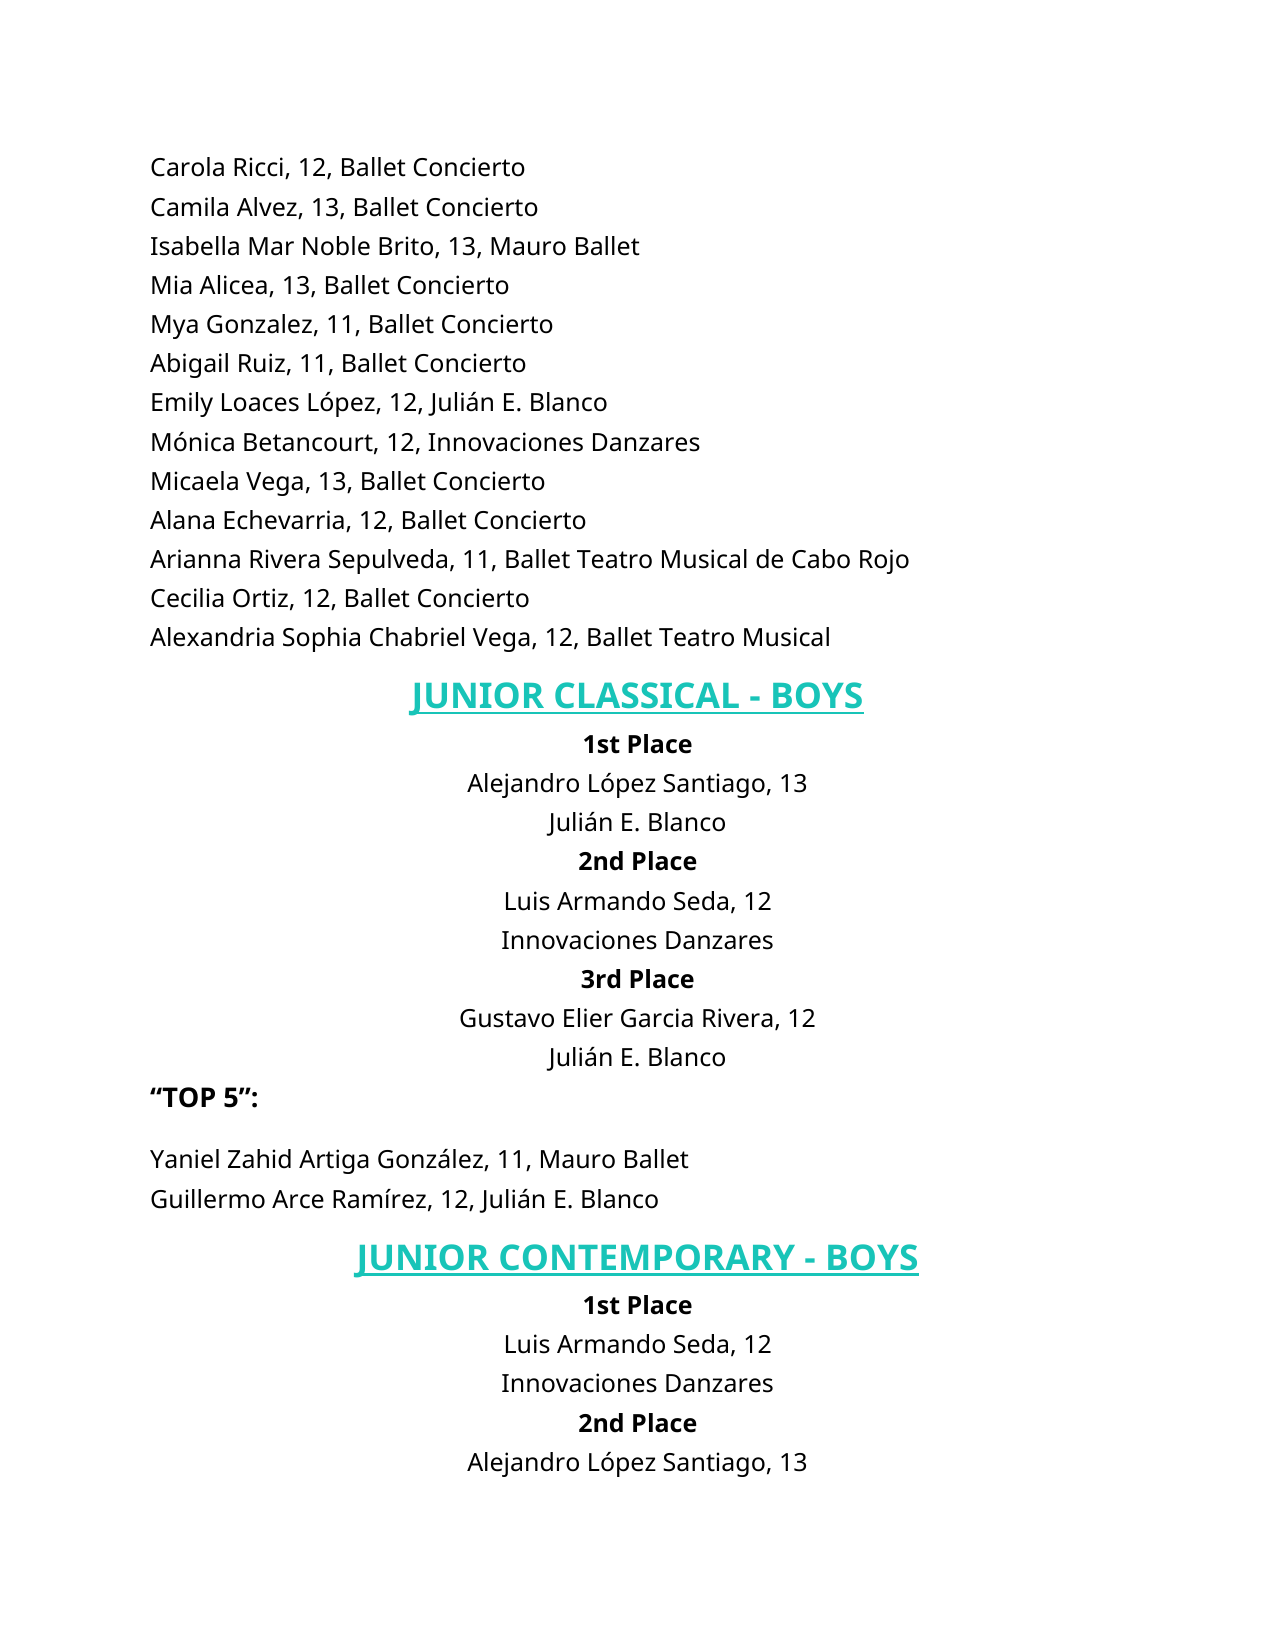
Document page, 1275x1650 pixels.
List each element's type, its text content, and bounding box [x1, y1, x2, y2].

text Mya Gonzalez, 11, Ballet Concierto [150, 307, 1125, 341]
text Alexandria Sophia Chabriel Vega, 12, Ballet Teatro Musical [150, 620, 1125, 654]
text Innovaciones Danzares [150, 1366, 1125, 1400]
text Alana Echevarria, 12, Ballet Concierto [150, 502, 1125, 537]
text Luis Armando Seda, 12 [150, 883, 1125, 917]
text Alejandro López Santiago, 13 [150, 766, 1125, 800]
text Gustavo Elier Garcia Rivera, 12 [150, 1001, 1125, 1035]
text 3rd Place [150, 961, 1125, 996]
text Julián E. Blanco [150, 1040, 1125, 1074]
text 1st Place [150, 726, 1125, 761]
text 1st Place [150, 1288, 1125, 1322]
text Carola Ricci, 12, Ballet Concierto [150, 150, 1125, 184]
text Isabella Mar Noble Brito, 13, Mauro Ballet [150, 228, 1125, 262]
text Mia Alicea, 13, Ballet Concierto [150, 267, 1125, 302]
text Arianna Rivera Sepulveda, 11, Ballet Teatro Musical de Cabo Rojo [150, 542, 1125, 576]
text Julián E. Blanco [150, 805, 1125, 839]
text Yaniel Zahid Artiga González, 11, Mauro Ballet [150, 1142, 1125, 1176]
text Cecilia Ortiz, 12, Ballet Concierto [150, 581, 1125, 615]
text 2nd Place [150, 844, 1125, 878]
text 2nd Place [150, 1405, 1125, 1439]
text JUNIOR CONTEMPORARY - BOYS [150, 1232, 1125, 1281]
text JUNIOR CLASSICAL - BOYS [150, 671, 1125, 719]
text Emily Loaces López, 12, Julián E. Blanco [150, 385, 1125, 419]
text “TOP 5”: [150, 1079, 1125, 1116]
text Micaela Vega, 13, Ballet Concierto [150, 463, 1125, 497]
text Guillermo Arce Ramírez, 12, Julián E. Blanco [150, 1181, 1125, 1215]
text Abigail Ruiz, 11, Ballet Concierto [150, 346, 1125, 380]
text Luis Armando Seda, 12 [150, 1327, 1125, 1361]
text Alejandro López Santiago, 13 [150, 1444, 1125, 1478]
text Innovaciones Danzares [150, 922, 1125, 956]
text Camila Alvez, 13, Ballet Concierto [150, 189, 1125, 223]
text Mónica Betancourt, 12, Innovaciones Danzares [150, 424, 1125, 458]
